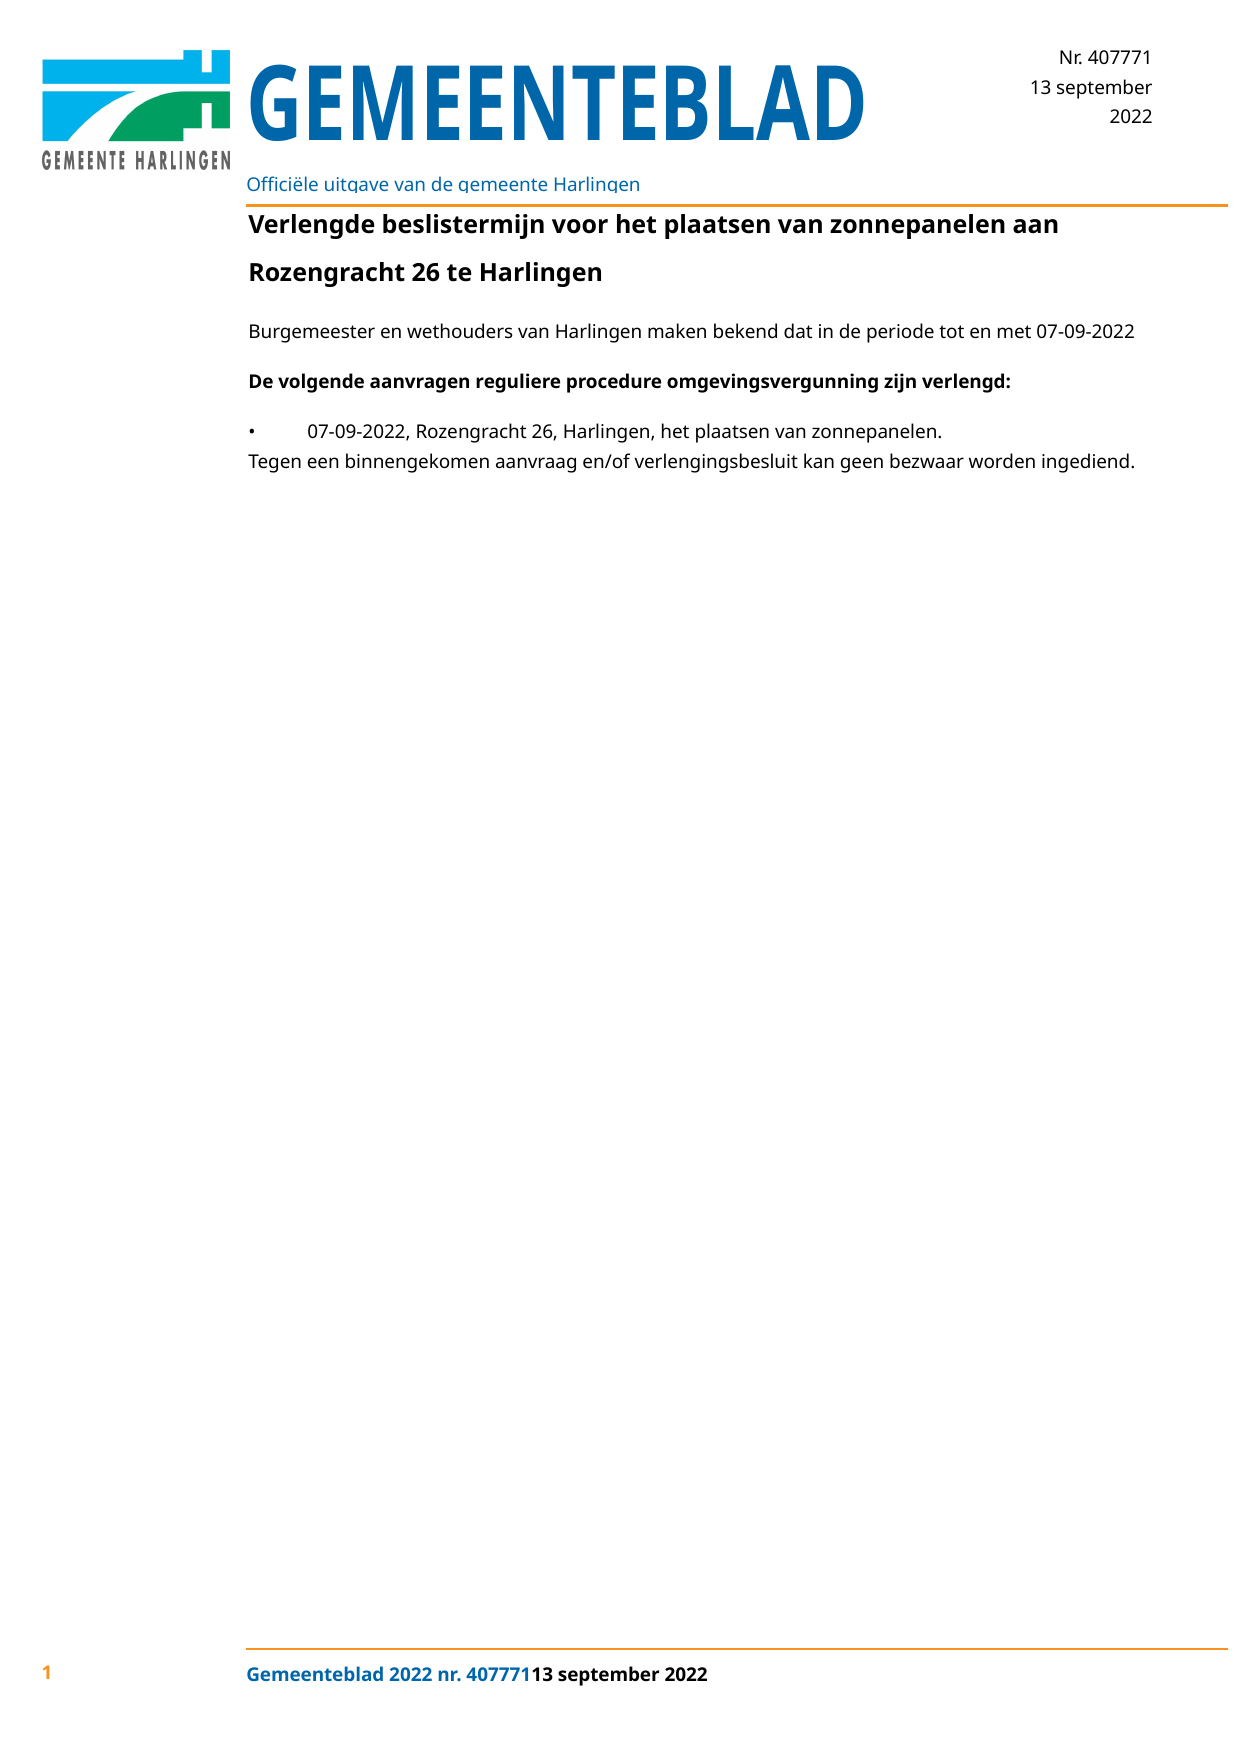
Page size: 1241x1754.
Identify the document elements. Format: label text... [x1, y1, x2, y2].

text Tegen een binnengekomen aanvraag en/of verlengingsbesluit kan geen bezwaar worden ingediend. [248, 448, 1152, 474]
list 07-09-2022, Rozengracht 26, Harlingen, het plaatsen van zonnepanelen. [248, 419, 1152, 444]
text Verlengde beslistermijn voor het plaatsen van zonnepanelen aan Rozengracht 26 te Harlingen [248, 207, 1152, 288]
text Burgemeester en wethouders van Harlingen maken bekend dat in de periode tot en met 07-09-2022 [248, 318, 1152, 344]
text De volgende aanvragen reguliere procedure omgevingsvergunning zijn verlengd: [248, 368, 1152, 394]
picture [41, 47, 231, 172]
